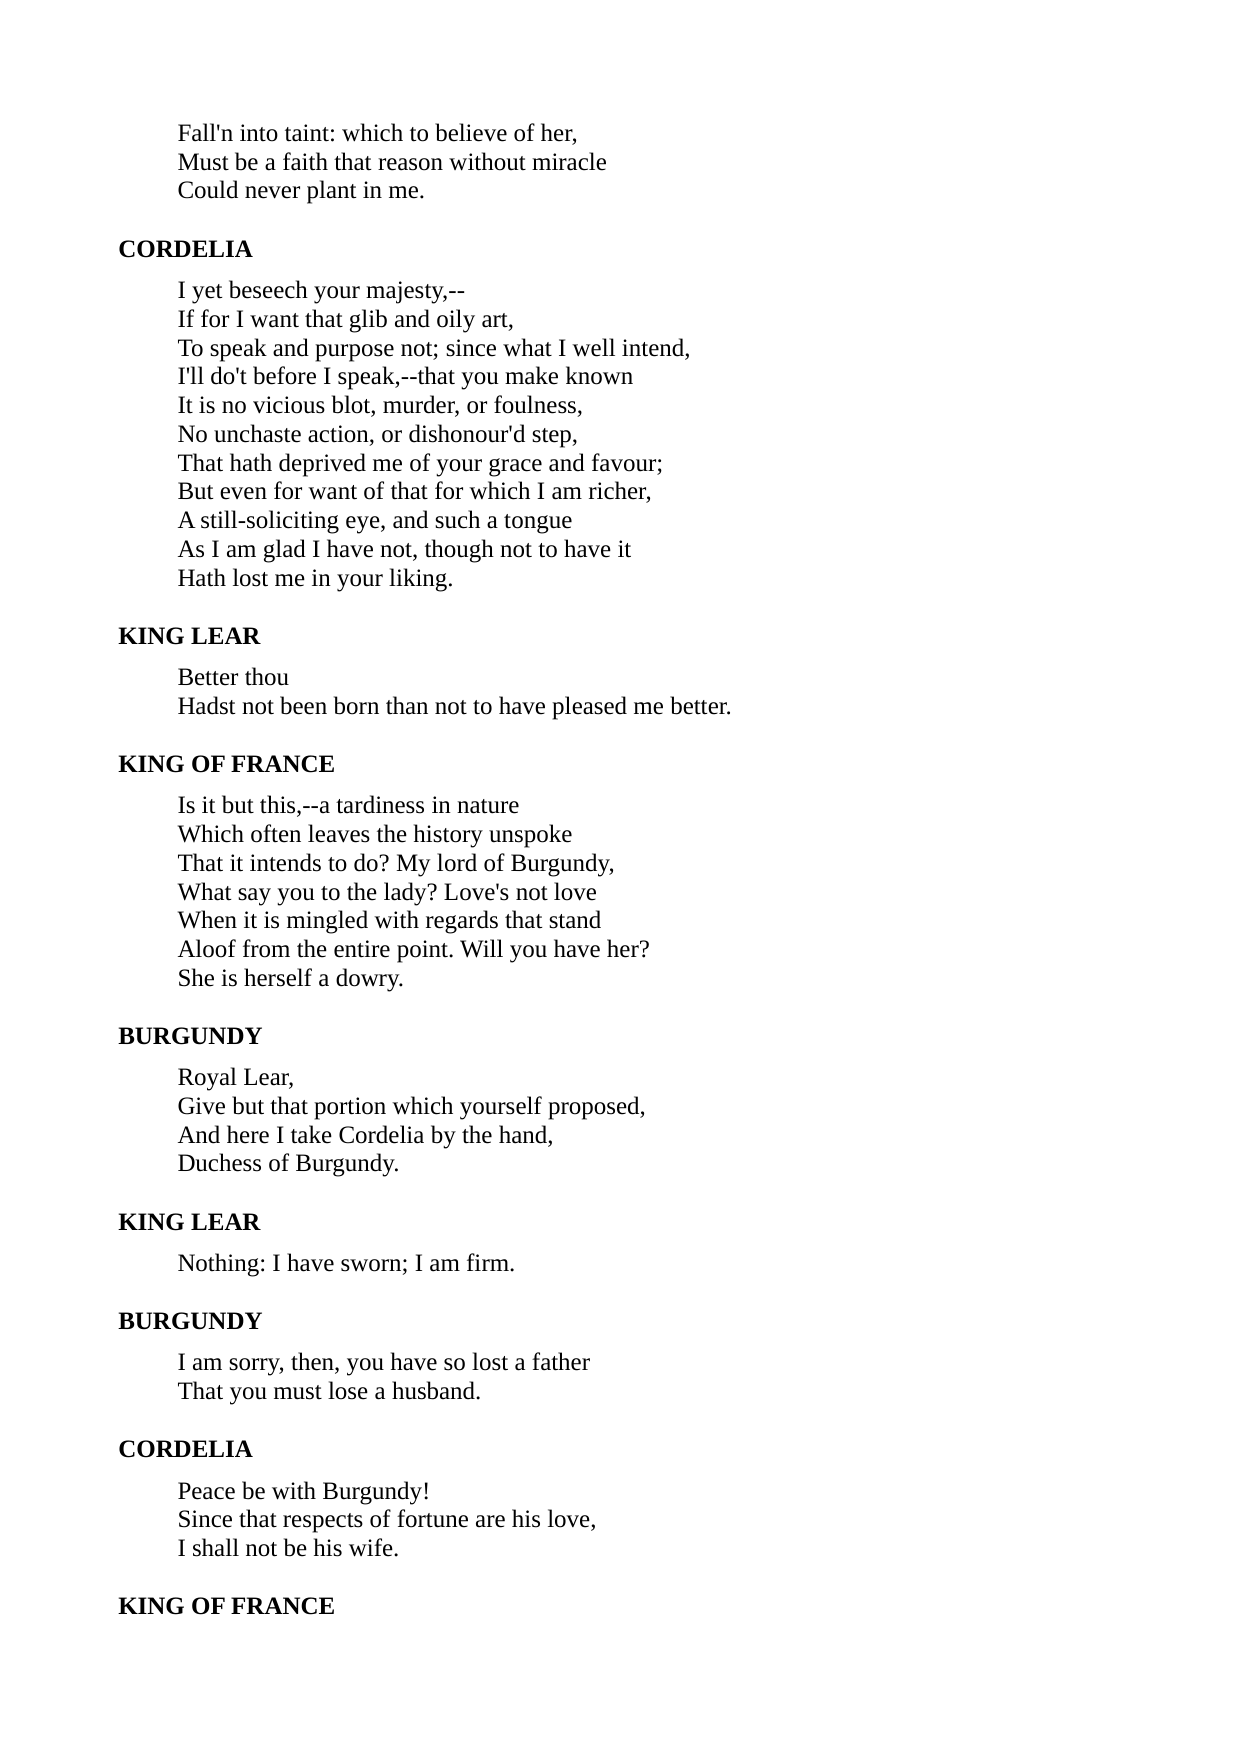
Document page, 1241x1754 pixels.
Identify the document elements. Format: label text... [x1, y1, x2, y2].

text KING LEAR [118, 1207, 1122, 1236]
text BURGUNDY [118, 1021, 1122, 1050]
text BURGUNDY [118, 1306, 1122, 1335]
text CORDELIA [118, 1434, 1122, 1463]
text I am sorry, then, you have so lost a father That you must lose a husband. [177, 1347, 1063, 1405]
text Better thou Hadst not been born than not to have pleased me better. [177, 662, 1063, 719]
text KING OF FRANCE [118, 1591, 1122, 1620]
text Is it but this,--a tardiness in nature Which often leaves the history unspoke That it intends to do? My lord of Burgundy, What say you to the lady? Love's not love When it is mingled with regards that stand Aloof from the entire point. Will you have her? She is herself a dowry. [177, 790, 1063, 992]
text Fall'n into taint: which to believe of her, Must be a faith that reason without miracle Could never plant in me. [177, 118, 1063, 204]
text Peace be with Burgundy! Since that respects of fortune are his love, I shall not be his wife. [177, 1476, 1063, 1562]
text KING LEAR [118, 621, 1122, 649]
text Royal Lear, Give but that portion which yourself proposed, And here I take Cordelia by the hand, Duchess of Burgundy. [177, 1062, 1063, 1177]
text KING OF FRANCE [118, 749, 1122, 778]
text Nothing: I have sworn; I am firm. [177, 1248, 1063, 1277]
text CORDELIA [118, 234, 1122, 263]
text I yet beseech your majesty,-- If for I want that glib and oily art, To speak and purpose not; since what I well intend, I'll do't before I speak,--that you make known It is no vicious blot, murder, or foulness, No unchaste action, or dishonour'd step, That hath deprived me of your grace and favour; But even for want of that for which I am richer, A still-soliciting eye, and such a tongue As I am glad I have not, though not to have it Hath lost me in your liking. [177, 275, 1063, 591]
